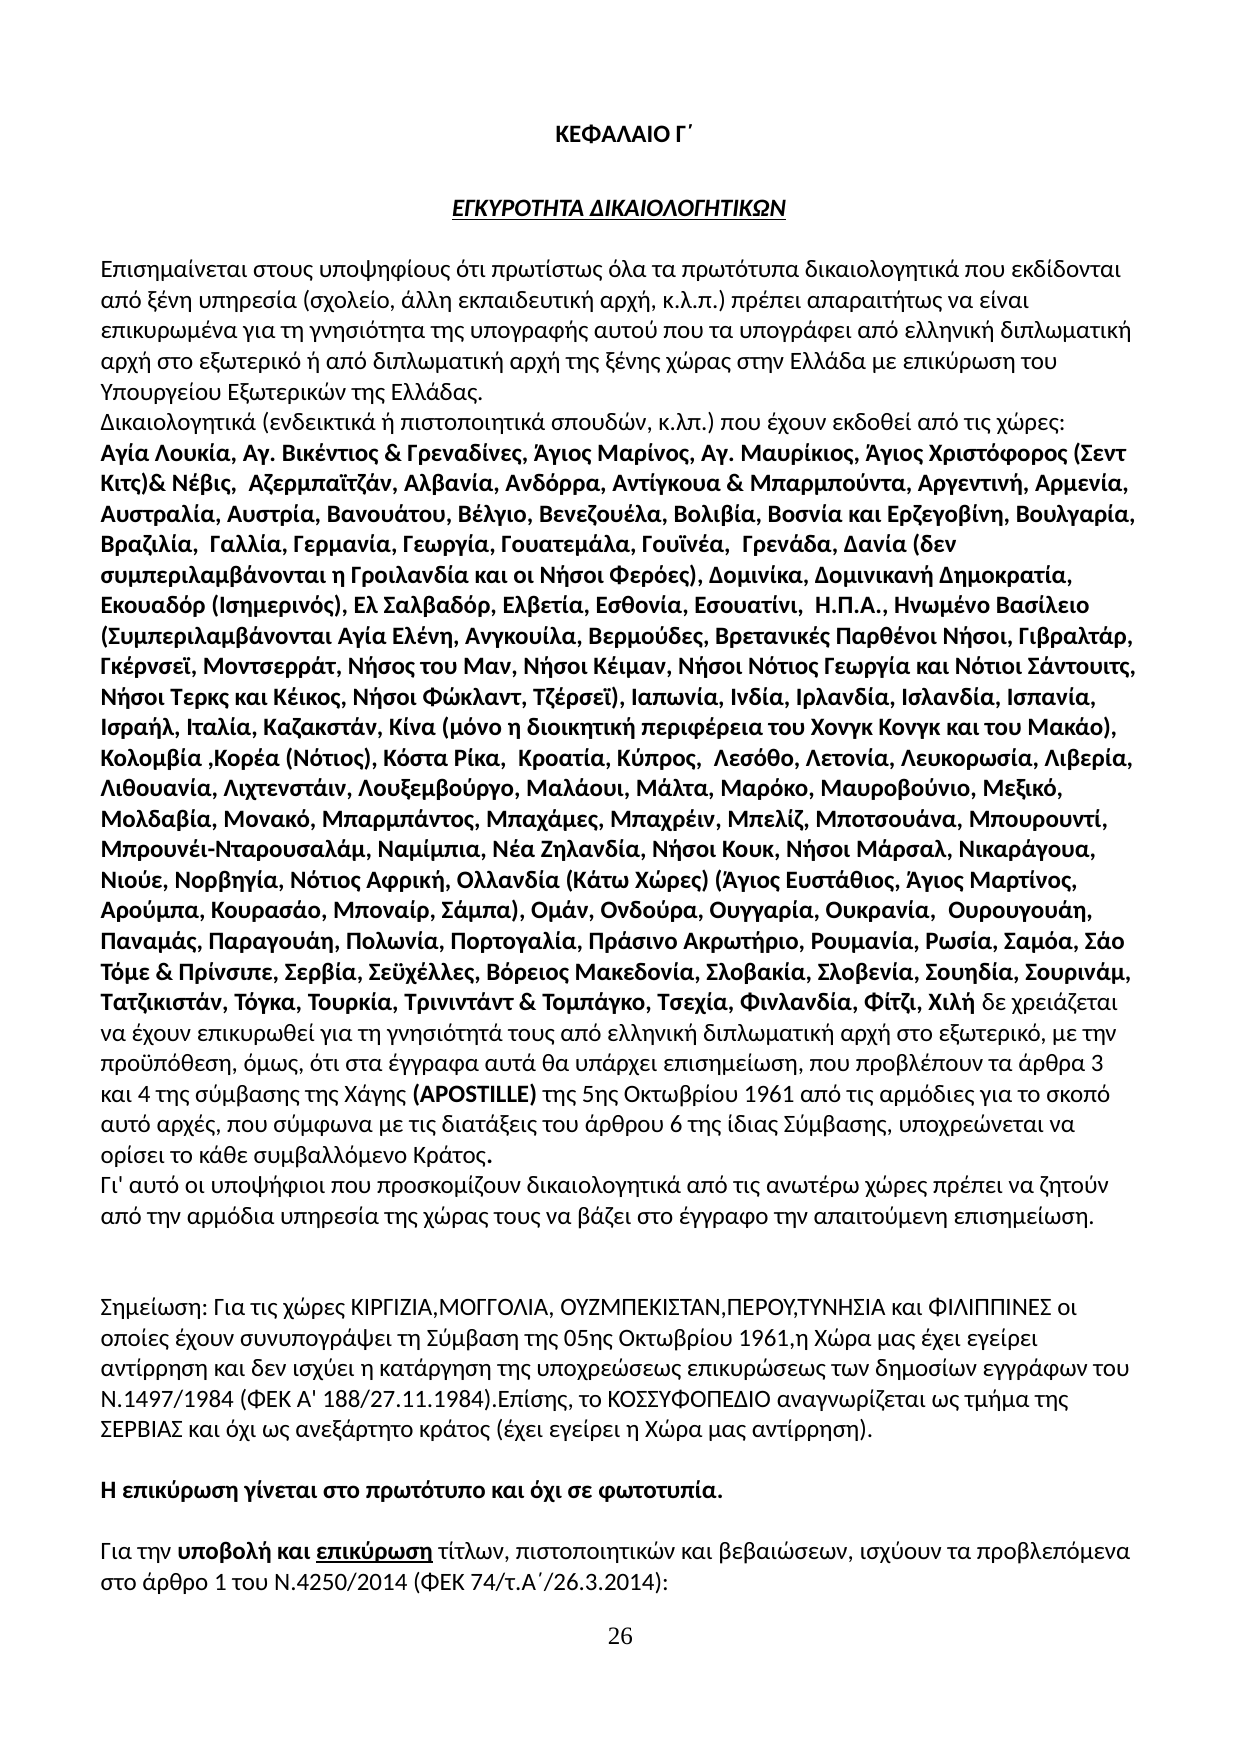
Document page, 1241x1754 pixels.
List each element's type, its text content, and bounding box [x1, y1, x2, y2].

subtitle ΚΕΦΑΛΑΙΟ Γ΄ [100, 118, 1149, 149]
text ΕΓΚΥΡΟΤΗΤΑ ΔΙΚΑΙΟΛΟΓΗΤΙΚΩΝ [100, 193, 1140, 223]
text Δικαιολογητικά (ενδεικτικά ή πιστοποιητικά σπουδών, κ.λπ.) που έχουν εκδοθεί από τις χώρες: [100, 406, 1140, 437]
text Αγία Λουκία, Αγ. Βικέντιος & Γρεναδίνες, Άγιος Μαρίνος, Αγ. Μαυρίκιος, Άγιος Χριστόφορος (Σεντ Κιτς)& Νέβις, Αζερμπαϊτζάν, Αλβανία, Ανδόρρα, Αντίγκουα & Μπαρμπούντα, Αργεντινή, Αρμενία, Αυστραλία, Αυστρία, Βανουάτου, Βέλγιο, Βενεζουέλα, Βολιβία, Βοσνία και Ερζεγοβίνη, Βουλγαρία, Βραζιλία, Γαλλία, Γερμανία, Γεωργία, Γουατεμάλα, Γουϊνέα, Γρενάδα, Δανία (δεν συμπεριλαμβάνονται η Γροιλανδία και οι Νήσοι Φερόες), Δομινίκα, Δομινικανή Δημοκρατία, Εκουαδόρ (Ισημερινός), Ελ Σαλβαδόρ, Ελβετία, Εσθονία, Εσουατίνι, Η.Π.Α., Ηνωμένο Βασίλειο (Συμπεριλαμβάνονται Αγία Ελένη, Ανγκουίλα, Βερμούδες, Βρετανικές Παρθένοι Νήσοι, Γιβραλτάρ, Γκέρνσεϊ, Μοντσερράτ, Νήσος του Μαν, Νήσοι Κέιμαν, Νήσοι Νότιος Γεωργία και Νότιοι Σάντουιτς, Νήσοι Τερκς και Κέικος, Νήσοι Φώκλαντ, Τζέρσεϊ), Ιαπωνία, Ινδία, Ιρλανδία, Ισλανδία, Ισπανία, Ισραήλ, Ιταλία, Καζακστάν, Κίνα (μόνο η διοικητική περιφέρεια του Χονγκ Κονγκ και του Μακάο), Κολομβία ,Κορέα (Νότιος), Κόστα Ρίκα, Κροατία, Κύπρος, Λεσόθο, Λετονία, Λευκορωσία, Λιβερία, Λιθουανία, Λιχτενστάιν, Λουξεμβούργο, Μαλάουι, Μάλτα, Μαρόκο, Μαυροβούνιο, Μεξικό, Μολδαβία, Μονακό, Μπαρμπάντος, Μπαχάμες, Μπαχρέιν, Μπελίζ, Μποτσουάνα, Μπουρουντί, Μπρουνέι-Νταρουσαλάμ, Ναμίμπια, Νέα Ζηλανδία, Νήσοι Κουκ, Νήσοι Μάρσαλ, Νικαράγουα, Νιούε, Νορβηγία, Νότιος Αφρική, Ολλανδία (Κάτω Χώρες) (Άγιος Ευστάθιος, Άγιος Μαρτίνος, Αρούμπα, Κουρασάο, Μποναίρ, Σάμπα), Ομάν, Ονδούρα, Ουγγαρία, Ουκρανία, Ουρουγουάη, Παναμάς, Παραγουάη, Πολωνία, Πορτογαλία, Πράσινο Ακρωτήριο, Ρουμανία, Ρωσία, Σαμόα, Σάο Τόμε & Πρίνσιπε, Σερβία, Σεϋχέλλες, Βόρειος Μακεδονία, Σλοβακία, Σλοβενία, Σουηδία, Σουρινάμ, Τατζικιστάν, Τόγκα, Τουρκία, Τρινιντάντ & Τομπάγκο, Τσεχία, Φινλανδία, Φίτζι, Χιλή δε χρειάζεται να έχουν επικυρωθεί για τη γνησιότητά τους από ελληνική διπλωματική αρχή στο εξωτερικό, με την προϋπόθεση, όμως, ότι στα έγγραφα αυτά θα υπάρχει επισημείωση, που προβλέπουν τα άρθρα 3 και 4 της σύμβασης της Χάγης (APOSTILLE) της 5ης Οκτωβρίου 1961 από τις αρμόδιες για το σκοπό αυτό αρχές, που σύμφωνα με τις διατάξεις του άρθρου 6 της ίδιας Σύμβασης, υποχρεώνεται να ορίσει το κάθε συμβαλλόμενο Κράτος. [100, 437, 1140, 1169]
text Σημείωση: Για τις χώρες ΚΙΡΓΙΖΙΑ,ΜΟΓΓΟΛΙΑ, ΟΥΖΜΠΕΚΙΣΤΑΝ,ΠΕΡΟΥ,ΤΥΝΗΣΙΑ και ΦΙΛΙΠΠΙΝΕΣ οι οποίες έχουν συνυπογράψει τη Σύμβαση της 05ης Οκτωβρίου 1961,η Χώρα μας έχει εγείρει αντίρρηση και δεν ισχύει η κατάργηση της υποχρεώσεως επικυρώσεως των δημοσίων εγγράφων του Ν.1497/1984 (ΦΕΚ Α' 188/27.11.1984).Επίσης, το ΚΟΣΣΥΦΟΠΕΔΙΟ αναγνωρίζεται ως τμήμα της ΣΕΡΒΙΑΣ και όχι ως ανεξάρτητο κράτος (έχει εγείρει η Χώρα μας αντίρρηση). [100, 1291, 1140, 1444]
text Γι' αυτό οι υποψήφιοι που προσκομίζουν δικαιολογητικά από τις ανωτέρω χώρες πρέπει να ζητούν από την αρμόδια υπηρεσία της χώρας τους να βάζει στο έγγραφο την απαιτούμενη επισημείωση. [100, 1169, 1140, 1230]
text Η επικύρωση γίνεται στο πρωτότυπο και όχι σε φωτοτυπία. [100, 1474, 1140, 1505]
text Για την υποβολή και επικύρωση τίτλων, πιστοποιητικών και βεβαιώσεων, ισχύουν τα προβλεπόμενα στο άρθρο 1 του Ν.4250/2014 (ΦΕΚ 74/τ.Α΄/26.3.2014): [100, 1536, 1140, 1597]
text Επισημαίνεται στους υποψηφίους ότι πρωτίστως όλα τα πρωτότυπα δικαιολογητικά που εκδίδονται από ξένη υπηρεσία (σχολείο, άλλη εκπαιδευτική αρχή, κ.λ.π.) πρέπει απαραιτήτως να είναι επικυρωμένα για τη γνησιότητα της υπογραφής αυτού που τα υπογράφει από ελληνική διπλωματική αρχή στο εξωτερικό ή από διπλωματική αρχή της ξένης χώρας στην Ελλάδα με επικύρωση του Υπουργείου Εξωτερικών της Ελλάδας. [100, 254, 1140, 406]
